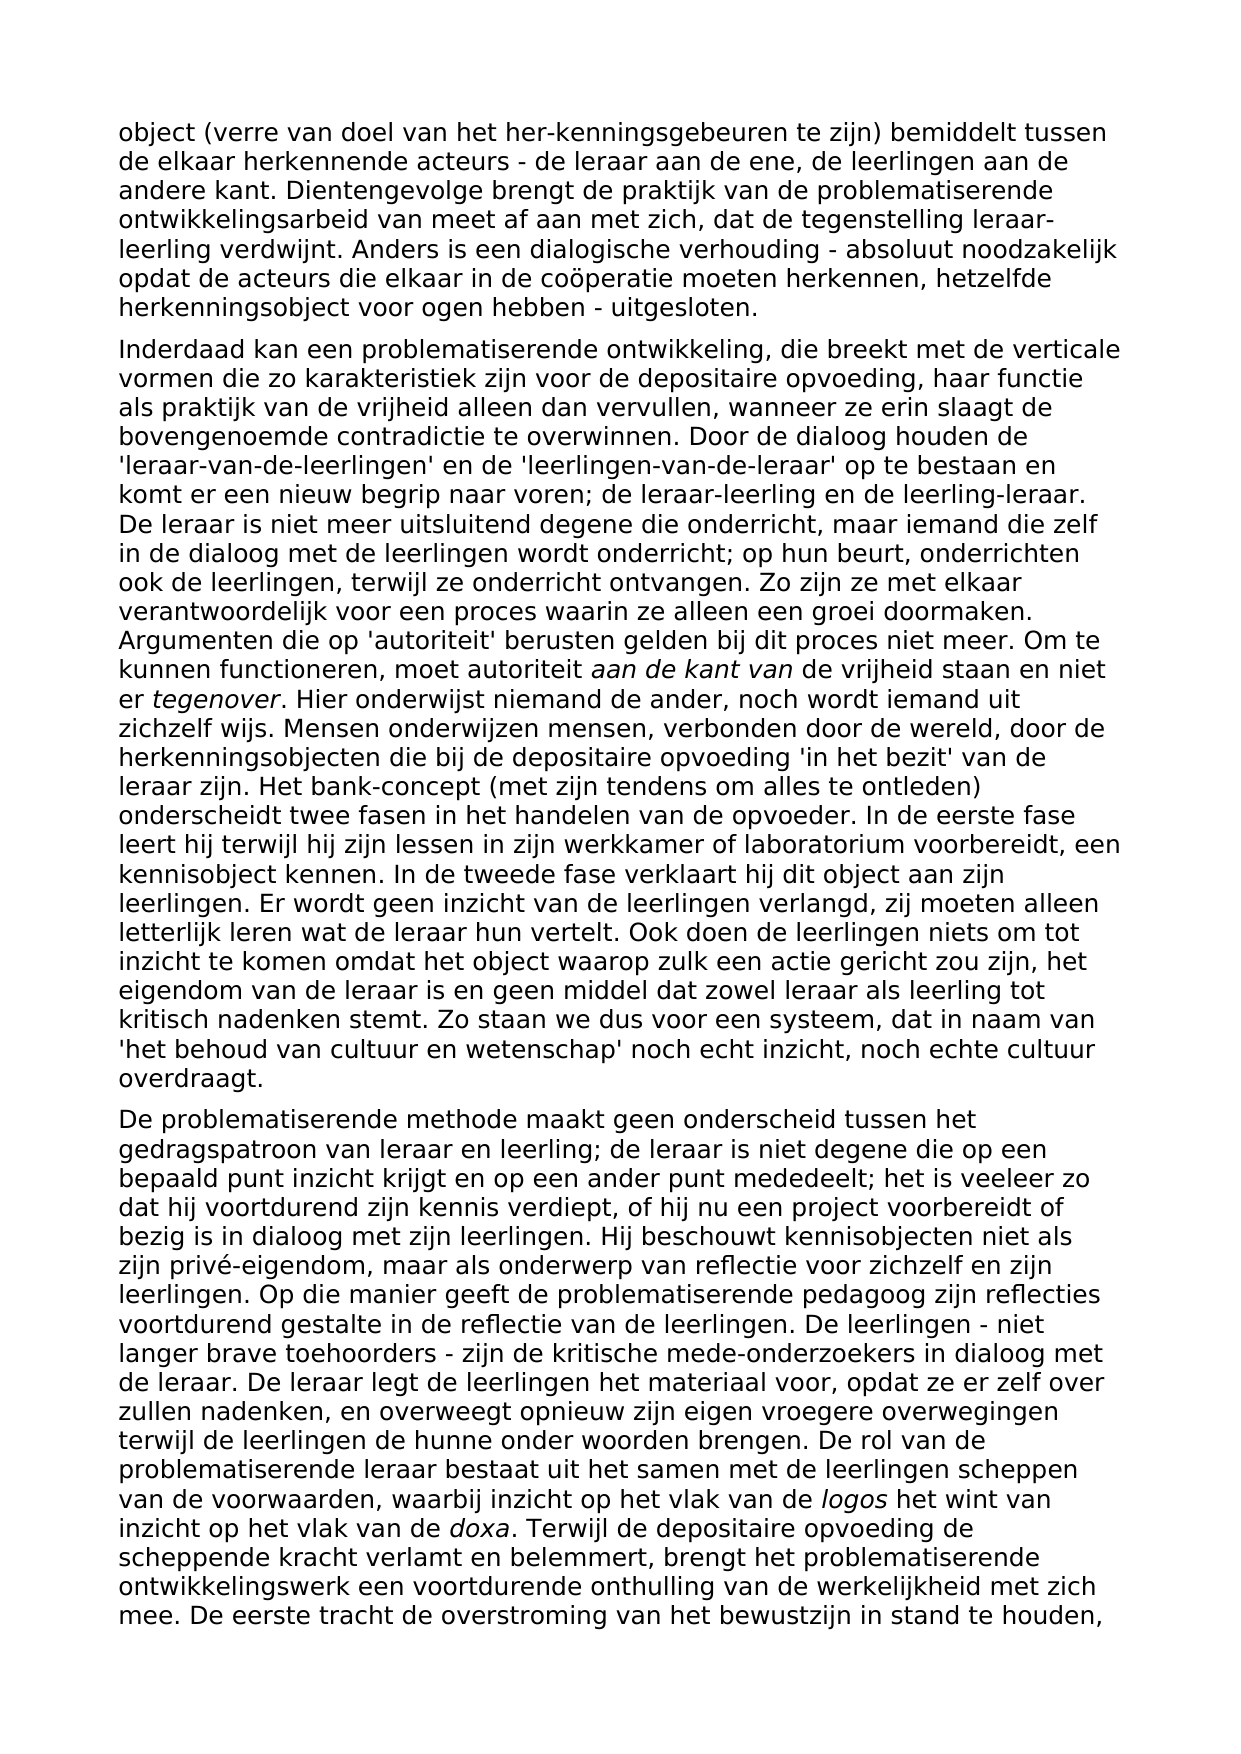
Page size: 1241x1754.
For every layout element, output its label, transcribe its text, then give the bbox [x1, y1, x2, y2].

text Inderdaad kan een problematiserende ontwikkeling, die breekt met de verticale vormen die zo karakteristiek zijn voor de depositaire opvoeding, haar functie als praktijk van de vrijheid alleen dan vervullen, wanneer ze erin slaagt de bovengenoemde contradictie te overwinnen. Door de dialoog houden de 'leraar-van-de-leerlingen' en de 'leerlingen-van-de-leraar' op te bestaan en komt er een nieuw begrip naar voren; de leraar-leerling en de leerling-leraar. De leraar is niet meer uitsluitend degene die onderricht, maar iemand die zelf in de dialoog met de leerlingen wordt onderricht; op hun beurt, onderrichten ook de leerlingen, terwijl ze onderricht ontvangen. Zo zijn ze met elkaar verantwoordelijk voor een proces waarin ze alleen een groei doormaken. Argumenten die op 'autoriteit' berusten gelden bij dit proces niet meer. Om te kunnen functioneren, moet autoriteit aan de kant van de vrijheid staan en niet er tegenover. Hier onderwijst niemand de ander, noch wordt iemand uit zichzelf wijs. Mensen onderwijzen mensen, verbonden door de wereld, door de herkenningsobjecten die bij de depositaire opvoeding 'in het bezit' van de leraar zijn. Het bank-concept (met zijn tendens om alles te ontleden) onderscheidt twee fasen in het handelen van de opvoeder. In de eerste fase leert hij terwijl hij zijn lessen in zijn werkkamer of laboratorium voorbereidt, een kennisobject kennen. In de tweede fase verklaart hij dit object aan zijn leerlingen. Er wordt geen inzicht van de leerlingen verlangd, zij moeten alleen letterlijk leren wat de leraar hun vertelt. Ook doen de leerlingen niets om tot inzicht te komen omdat het object waarop zulk een actie gericht zou zijn, het eigendom van de leraar is en geen middel dat zowel leraar als leerling tot kritisch nadenken stemt. Zo staan we dus voor een systeem, dat in naam van 'het behoud van cultuur en wetenschap' noch echt inzicht, noch echte cultuur overdraagt. [118, 335, 1122, 1093]
text object (verre van doel van het her-kenningsgebeuren te zijn) bemiddelt tussen de elkaar herkennende acteurs - de leraar aan de ene, de leerlingen aan de andere kant. Dientengevolge brengt de praktijk van de problematiserende ontwikkelingsarbeid van meet af aan met zich, dat de tegenstelling leraar-leerling verdwijnt. Anders is een dialogische verhouding - absoluut noodzakelijk opdat de acteurs die elkaar in de coöperatie moeten herkennen, hetzelfde herkenningsobject voor ogen hebben - uitgesloten. [118, 118, 1122, 322]
text De problematiserende methode maakt geen onderscheid tussen het gedragspatroon van leraar en leerling; de leraar is niet degene die op een bepaald punt inzicht krijgt en op een ander punt mededeelt; het is veeleer zo dat hij voortdurend zijn kennis verdiept, of hij nu een project voorbereidt of bezig is in dialoog met zijn leerlingen. Hij beschouwt kennisobjecten niet als zijn privé-eigendom, maar als onderwerp van reflectie voor zichzelf en zijn leerlingen. Op die manier geeft de problematiserende pedagoog zijn reflecties voortdurend gestalte in de reflectie van de leerlingen. De leerlingen - niet langer brave toehoorders - zijn de kritische mede-onderzoekers in dialoog met de leraar. De leraar legt de leerlingen het materiaal voor, opdat ze er zelf over zullen nadenken, en overweegt opnieuw zijn eigen vroegere overwegingen terwijl de leerlingen de hunne onder woorden brengen. De rol van de problematiserende leraar bestaat uit het samen met de leerlingen scheppen van de voorwaarden, waarbij inzicht op het vlak van de logos het wint van inzicht op het vlak van de doxa. Terwijl de depositaire opvoeding de scheppende kracht verlamt en belemmert, brengt het problematiserende ontwikkelingswerk een voortdurende onthulling van de werkelijkheid met zich mee. De eerste tracht de overstroming van het bewustzijn in stand te houden, [118, 1106, 1122, 1631]
